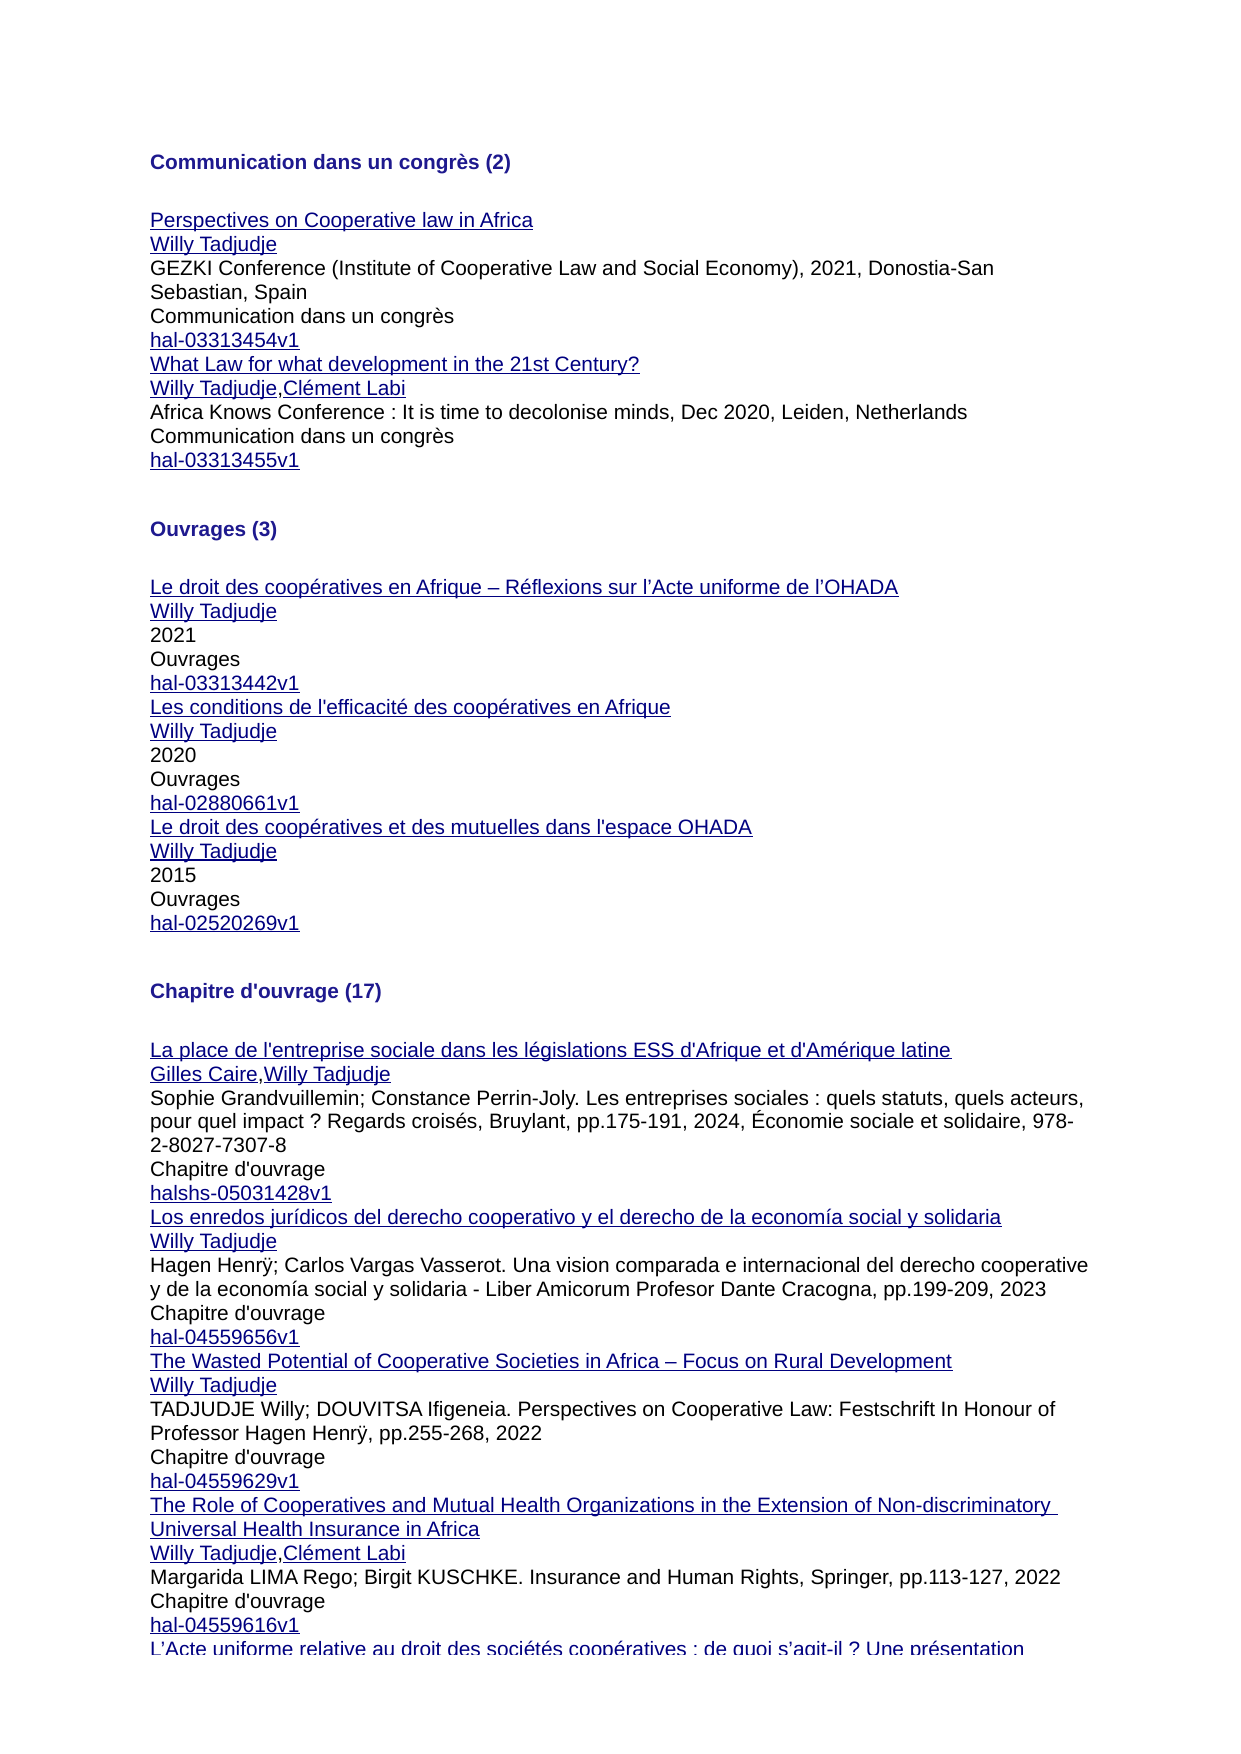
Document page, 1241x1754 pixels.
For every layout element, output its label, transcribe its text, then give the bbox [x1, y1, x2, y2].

table_cell What Law for what development in the 21st Century? Willy Tadjudje,Clément Labi Africa Knows Conference : It is time to decolonise minds, Dec 2020, Leiden, Netherlands Communication dans un congrès hal-03313455v1 [150, 352, 1090, 472]
subtitle Communication dans un congrès (2) [150, 150, 1090, 174]
table_cell The Wasted Potential of Cooperative Societies in Africa – Focus on Rural Development Willy Tadjudje TADJUDJE Willy; DOUVITSA Ifigeneia. Perspectives on Cooperative Law: Festschrift In Honour of Professor Hagen Henrÿ, pp.255-268, 2022 Chapitre d'ouvrage hal-04559629v1 [150, 1349, 1090, 1493]
table_header Perspectives on Cooperative law in Africa Willy Tadjudje GEZKI Conference (Institute of Cooperative Law and Social Economy), 2021, Donostia-San Sebastian, Spain Communication dans un congrès hal-03313454v1 [150, 208, 1090, 352]
table_cell Los enredos jurídicos del derecho cooperativo y el derecho de la economía social y solidaria Willy Tadjudje Hagen Henrÿ; Carlos Vargas Vasserot. Una vision comparada e internacional del derecho cooperative y de la economía social y solidaria - Liber Amicorum Profesor Dante Cracogna, pp.199-209, 2023 Chapitre d'ouvrage hal-04559656v1 [150, 1205, 1090, 1349]
subtitle Ouvrages (3) [150, 517, 1090, 541]
table_cell The Role of Cooperatives and Mutual Health Organizations in the Extension of Non-discriminatory Universal Health Insurance in Africa Willy Tadjudje,Clément Labi Margarida LIMA Rego; Birgit KUSCHKE. Insurance and Human Rights, Springer, pp.113-127, 2022 Chapitre d'ouvrage hal-04559616v1 [150, 1493, 1090, 1636]
table_header Le droit des coopératives en Afrique – Réflexions sur l’Acte uniforme de l’OHADA Willy Tadjudje 2021 Ouvrages hal-03313442v1 [150, 575, 1090, 695]
table_header La place de l'entreprise sociale dans les législations ESS d'Afrique et d'Amérique latine Gilles Caire,Willy Tadjudje Sophie Grandvuillemin; Constance Perrin-Joly. Les entreprises sociales : quels statuts, quels acteurs, pour quel impact ? Regards croisés, Bruylant, pp.175-191, 2024, Économie sociale et solidaire, 978-2-8027-7307-8 Chapitre d'ouvrage halshs-05031428v1 [150, 1038, 1090, 1205]
table_cell L’Acte uniforme relative au droit des sociétés coopératives : de quoi s’agit-il ? Une présentation [150, 1636, 1090, 1655]
table_cell Les conditions de l'efficacité des coopératives en Afrique Willy Tadjudje 2020 Ouvrages hal-02880661v1 [150, 695, 1090, 814]
subtitle Chapitre d'ouvrage (17) [150, 979, 1090, 1003]
table_cell Le droit des coopératives et des mutuelles dans l'espace OHADA Willy Tadjudje 2015 Ouvrages hal-02520269v1 [150, 815, 1090, 934]
